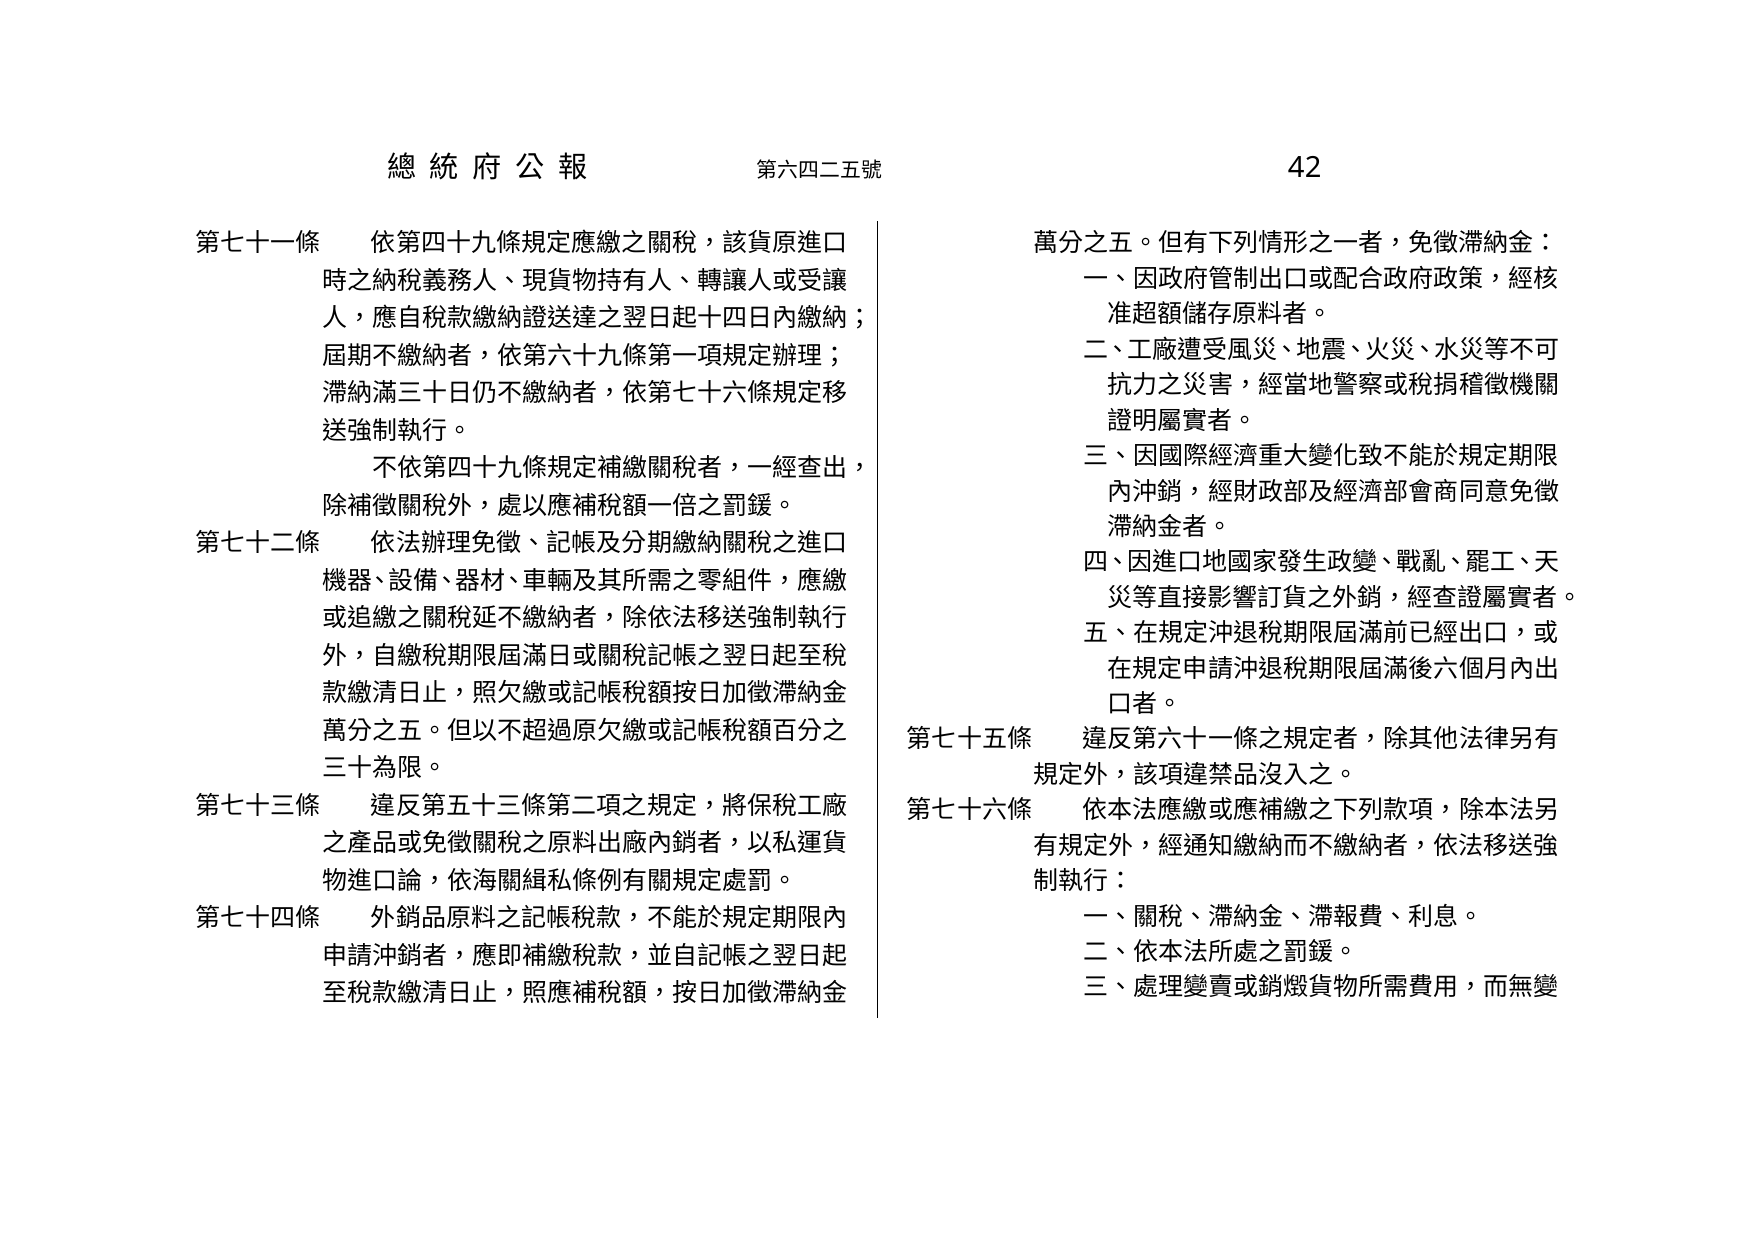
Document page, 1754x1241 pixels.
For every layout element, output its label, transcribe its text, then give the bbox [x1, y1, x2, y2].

text 一、關稅、滯納金、滯報費、利息。 [1084, 897, 1559, 932]
text 一、因政府管制出口或配合政府政策，經核准超額儲存原料者。 [1084, 259, 1559, 330]
text 二、工廠遭受風災、地震、火災、水災等不可抗力之災害，經當地警察或稅捐稽徵機關證明屬實者。 [1084, 330, 1559, 436]
text 第七十五條 違反第六十一條之規定者，除其他法律另有規定外，該項違禁品沒入之。 [907, 719, 1559, 790]
text 五、在規定沖退稅期限屆滿前已經出口，或在規定申請沖退稅期限屆滿後六個月內出口者。 [1084, 613, 1559, 719]
text 三、處理變賣或銷燬貨物所需費用，而無變 [1084, 967, 1559, 1003]
text 二、依本法所處之罰鍰。 [1084, 932, 1559, 967]
text 四、因進口地國家發生政變、戰亂、罷工、天災等直接影響訂貨之外銷，經查證屬實者。 [1084, 542, 1559, 613]
text 第七十四條 外銷品原料之記帳稅款，不能於規定期限內申請沖銷者，應即補繳稅款，並自記帳之翌日起至稅款繳清日止，照應補稅額，按日加徵滯納金 [195, 897, 847, 1009]
text 三、因國際經濟重大變化致不能於規定期限內沖銷，經財政部及經濟部會商同意免徵滯納金者。 [1084, 436, 1559, 542]
text 第七十二條 依法辦理免徵、記帳及分期繳納關稅之進口機器、設備、器材、車輛及其所需之零組件，應繳或追繳之關稅延不繳納者，除依法移送強制執行外，自繳稅期限屆滿日或關稅記帳之翌日起至稅款繳清日止，照欠繳或記帳稅額按日加徵滯納金萬分之五。但以不超過原欠繳或記帳稅額百分之三十為限。 [195, 522, 847, 784]
text 不依第四十九條規定補繳關稅者，一經查出，除補徵關稅外，處以應補稅額一倍之罰鍰。 [322, 447, 847, 522]
text 萬分之五。但有下列情形之一者，免徵滯納金： [907, 222, 1559, 259]
text 第七十三條 違反第五十三條第二項之規定，將保稅工廠之產品或免徵關稅之原料出廠內銷者，以私運貨物進口論，依海關緝私條例有關規定處罰。 [195, 784, 847, 897]
text 第七十一條 依第四十九條規定應繳之關稅，該貨原進口時之納稅義務人、現貨物持有人、轉讓人或受讓人，應自稅款繳納證送達之翌日起十四日內繳納；屆期不繳納者，依第六十九條第一項規定辦理；滯納滿三十日仍不繳納者，依第七十六條規定移送強制執行。 [195, 222, 847, 447]
text 第七十六條 依本法應繳或應補繳之下列款項，除本法另有規定外，經通知繳納而不繳納者，依法移送強制執行： [907, 790, 1559, 897]
